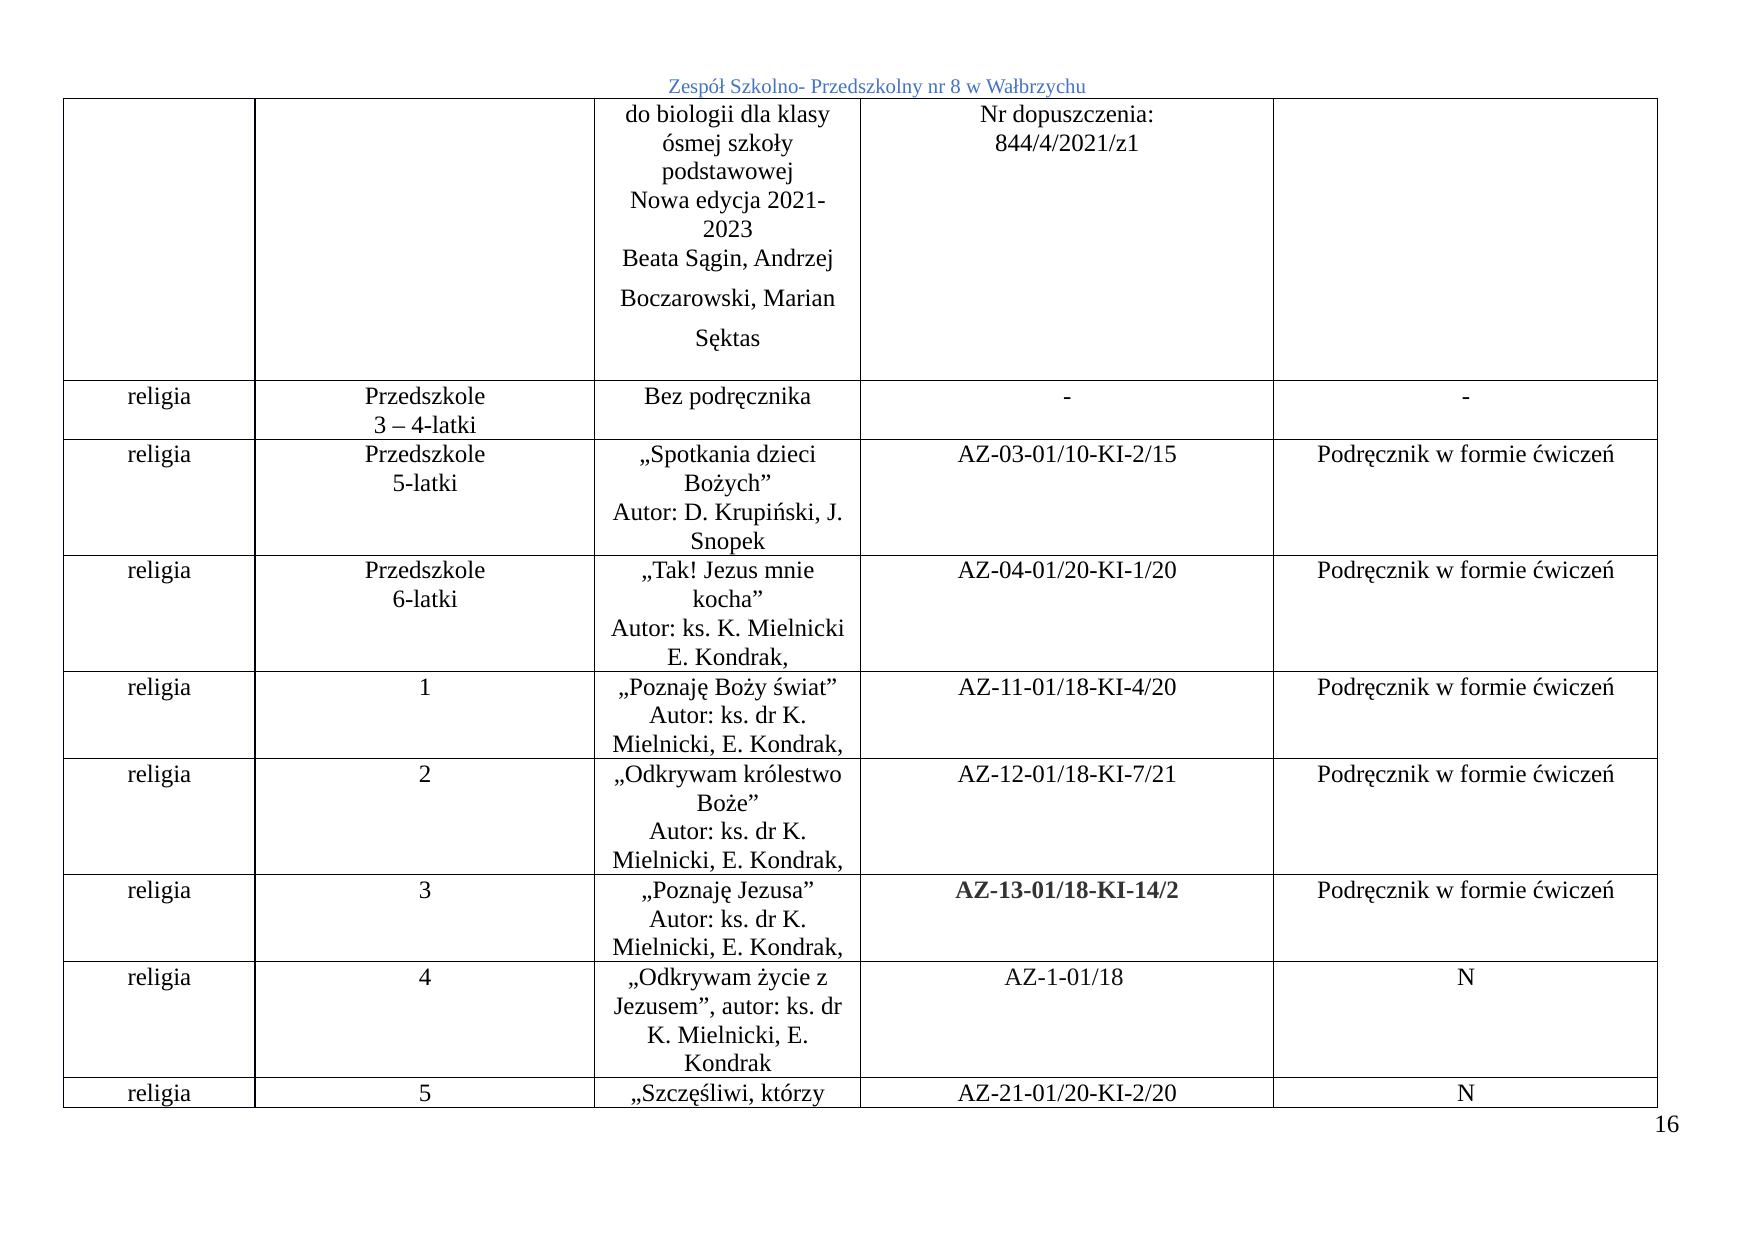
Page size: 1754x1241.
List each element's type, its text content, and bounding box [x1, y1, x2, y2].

table_cell [256, 99, 594, 380]
table_cell Przedszkole 3 – 4-latki [256, 381, 594, 438]
table_cell religia [64, 962, 254, 1077]
table_cell [1274, 99, 1657, 380]
table_cell AZ-03-01/10-KI-2/15 [861, 440, 1273, 554]
table_cell AZ-04-01/20-KI-1/20 [861, 556, 1273, 671]
table_cell 3 [256, 875, 594, 961]
table_cell „Tak! Jezus mnie kocha” Autor: ks. K. Mielnicki E. Kondrak, [595, 556, 860, 671]
table_cell religia [64, 381, 254, 438]
table_cell do biologii dla klasy ósmej szkoły podstawowej Nowa edycja 2021-2023 Beata Sągin, Andrzej Boczarowski, Marian Sęktas [595, 99, 860, 380]
table_cell „Spotkania dzieci Bożych” Autor: D. Krupiński, J. Snopek [595, 440, 860, 554]
table_cell AZ-12-01/18-KI-7/21 [861, 759, 1273, 874]
table_cell AZ-11-01/18-KI-4/20 [861, 672, 1273, 758]
table_cell Podręcznik w formie ćwiczeń [1274, 440, 1657, 554]
table_cell „Poznaję Boży świat” Autor: ks. dr K. Mielnicki, E. Kondrak, [595, 672, 860, 758]
table_cell religia [64, 1078, 254, 1107]
table_cell Bez podręcznika [595, 381, 860, 438]
table_cell Podręcznik w formie ćwiczeń [1274, 875, 1657, 961]
table_cell religia [64, 440, 254, 554]
table_cell - [1274, 381, 1657, 438]
table_cell 1 [256, 672, 594, 758]
table_cell - [861, 381, 1273, 438]
table_cell AZ-1-01/18 [861, 962, 1273, 1077]
table_cell N [1274, 962, 1657, 1077]
table_cell „Poznaję Jezusa” Autor: ks. dr K. Mielnicki, E. Kondrak, [595, 875, 860, 961]
table_cell religia [64, 875, 254, 961]
table_cell Podręcznik w formie ćwiczeń [1274, 556, 1657, 671]
table_cell religia [64, 556, 254, 671]
table_cell religia [64, 759, 254, 874]
table_cell 4 [256, 962, 594, 1077]
table_cell Nr dopuszczenia: 844/4/2021/z1 [861, 99, 1273, 380]
table_cell [64, 99, 254, 380]
table_cell Podręcznik w formie ćwiczeń [1274, 759, 1657, 874]
table_cell „Odkrywam życie z Jezusem”, autor: ks. dr K. Mielnicki, E. Kondrak [595, 962, 860, 1077]
table_cell Przedszkole 5-latki [256, 440, 594, 554]
table_cell 5 [256, 1078, 594, 1107]
table_cell AZ-21-01/20-KI-2/20 [861, 1078, 1273, 1107]
table_cell „Odkrywam królestwo Boże” Autor: ks. dr K. Mielnicki, E. Kondrak, [595, 759, 860, 874]
table_cell „Szczęśliwi, którzy [595, 1078, 860, 1107]
table_cell religia [64, 672, 254, 758]
table_cell Przedszkole 6-latki [256, 556, 594, 671]
table_cell 2 [256, 759, 594, 874]
table_cell N [1274, 1078, 1657, 1107]
table_cell AZ-13-01/18-KI-14/2 [861, 875, 1273, 961]
table_cell Podręcznik w formie ćwiczeń [1274, 672, 1657, 758]
